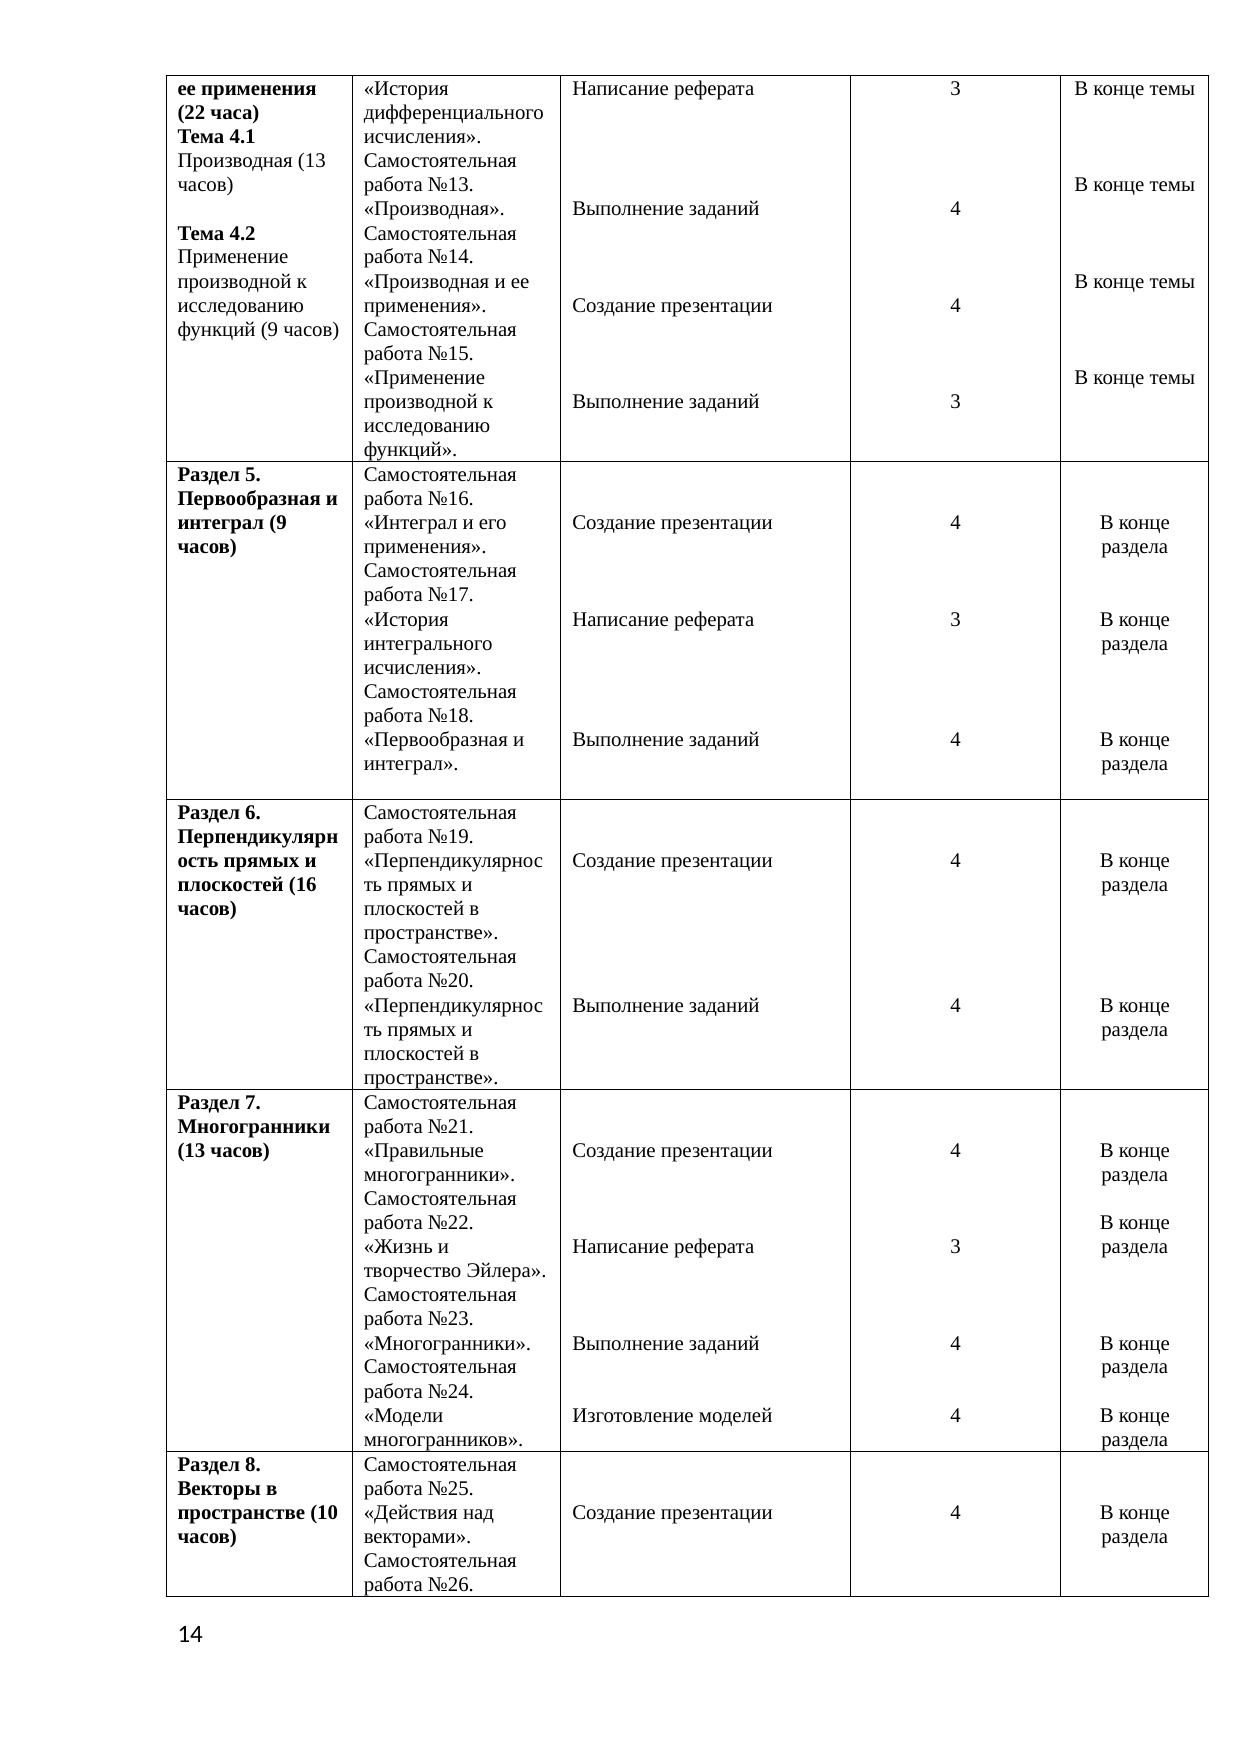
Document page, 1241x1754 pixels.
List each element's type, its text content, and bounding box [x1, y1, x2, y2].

table_cell В конце раздела В конце раздела [1061, 800, 1208, 1089]
table_cell Создание презентации Написание реферата Выполнение заданий [561, 462, 850, 799]
table_cell Написание реферата Выполнение заданий Создание презентации Выполнение заданий [561, 76, 850, 461]
table_cell Создание презентации Написание реферата Выполнение заданий Изготовление моделей [561, 1090, 850, 1451]
table_cell Раздел 5. Первообразная и интеграл (9 часов) [167, 462, 352, 799]
table_cell Самостоятельная работа №25. «Действия над векторами». Самостоятельная работа №26. [353, 1452, 560, 1596]
table_cell В конце раздела В конце раздела В конце раздела [1061, 462, 1208, 799]
table_cell 4 4 [851, 800, 1060, 1089]
table_cell 4 3 4 4 [851, 1090, 1060, 1451]
table_cell Самостоятельная работа №16. «Интеграл и его применения». Самостоятельная работа №17. «История интегрального исчисления». Самостоятельная работа №18. «Первообразная и интеграл». [353, 462, 560, 799]
table_cell Создание презентации Выполнение заданий [561, 800, 850, 1089]
table_cell 3 4 4 3 [851, 76, 1060, 461]
table_cell В конце раздела В конце раздела В конце раздела В конце раздела [1061, 1090, 1208, 1451]
table_cell «История дифференциального исчисления». Самостоятельная работа №13. «Производная». Самостоятельная работа №14. «Производная и ее применения». Самостоятельная работа №15. «Применение производной к исследованию функций». [353, 76, 560, 461]
table_cell 4 3 4 [851, 462, 1060, 799]
table_cell 4 [851, 1452, 1060, 1596]
table_cell В конце раздела [1061, 1452, 1208, 1596]
table_cell Самостоятельная работа №21. «Правильные многогранники». Самостоятельная работа №22. «Жизнь и творчество Эйлера». Самостоятельная работа №23. «Многогранники». Самостоятельная работа №24. «Модели многогранников». [353, 1090, 560, 1451]
table_cell Самостоятельная работа №19. «Перпендикулярность прямых и плоскостей в пространстве». Самостоятельная работа №20. «Перпендикулярность прямых и плоскостей в пространстве». [353, 800, 560, 1089]
table_cell Раздел 8. Векторы в пространстве (10 часов) [167, 1452, 352, 1596]
table_cell Создание презентации [561, 1452, 850, 1596]
table_cell ее применения (22 часа) Тема 4.1 Производная (13 часов) Тема 4.2 Применение производной к исследованию функций (9 часов) [167, 76, 352, 461]
table_cell В конце темы В конце темы В конце темы В конце темы [1061, 76, 1208, 461]
table_cell Раздел 7. Многогранники (13 часов) [167, 1090, 352, 1451]
table_cell Раздел 6. Перпендикулярность прямых и плоскостей (16 часов) [167, 800, 352, 1089]
